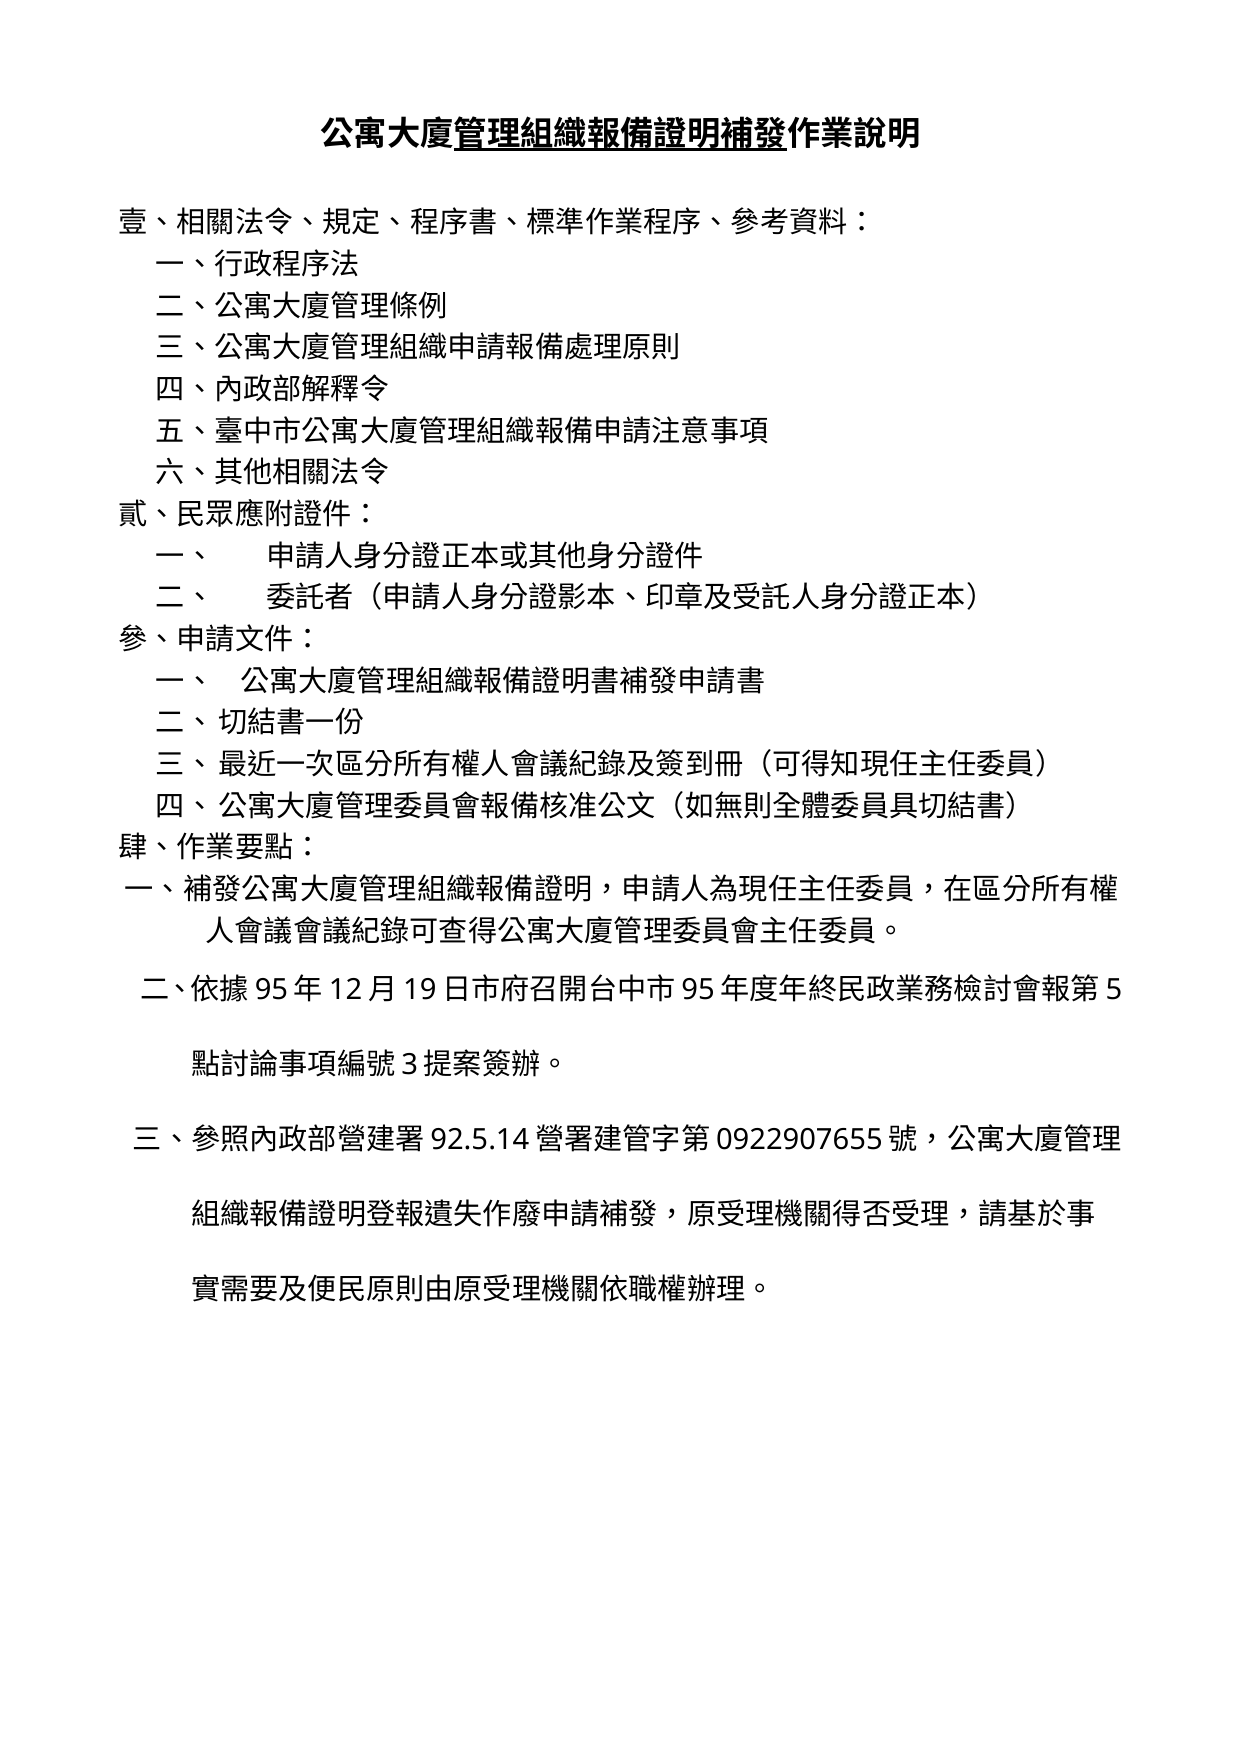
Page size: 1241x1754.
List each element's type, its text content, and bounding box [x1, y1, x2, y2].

list 申請人身分證正本或其他身分證件 [156, 533, 1122, 574]
list 委託者（申請人身分證影本、印章及受託人身分證正本） [156, 574, 1122, 616]
text 四、內政部解釋令 [156, 366, 1122, 408]
text 公寓大廈管理組織報備證明補發作業說明 [118, 112, 1122, 154]
text 一、行政程序法 [156, 241, 1122, 283]
list 切結書一份 [156, 699, 1122, 741]
list 公寓大廈管理組織報備證明書補發申請書 [156, 658, 1122, 699]
text 貳、民眾應附證件： [118, 491, 1122, 533]
text 五、臺中市公寓大廈管理組織報備申請注意事項 [156, 408, 1122, 449]
text 三、參照內政部營建署92.5.14營署建管字第0922907655號，公寓大廈管理組織報備證明登報遺失作廢申請補發，原受理機關得否受理，請基於事實需要及便民原則由原受理機關依職權辦理。 [133, 1099, 1122, 1324]
list 最近一次區分所有權人會議紀錄及簽到冊（可得知現任主任委員） [156, 741, 1122, 783]
text 壹、相關法令、規定、程序書、標準作業程序、參考資料： [118, 199, 1122, 241]
text 二、公寓大廈管理條例 [156, 283, 1122, 324]
text 參、申請文件： [118, 616, 1122, 658]
list 公寓大廈管理委員會報備核准公文（如無則全體委員具切結書） [156, 783, 1122, 824]
text 六、其他相關法令 [156, 449, 1122, 491]
text 一、補發公寓大廈管理組織報備證明，申請人為現任主任委員，在區分所有權人會議會議紀錄可查得公寓大廈管理委員會主任委員。 [93, 866, 1122, 949]
text 三、公寓大廈管理組織申請報備處理原則 [156, 324, 1122, 366]
text 肆、作業要點： [118, 824, 1122, 866]
text 二、依據95年12月19日市府召開台中市95年度年終民政業務檢討會報第5點討論事項編號3提案簽辦。 [133, 949, 1122, 1099]
